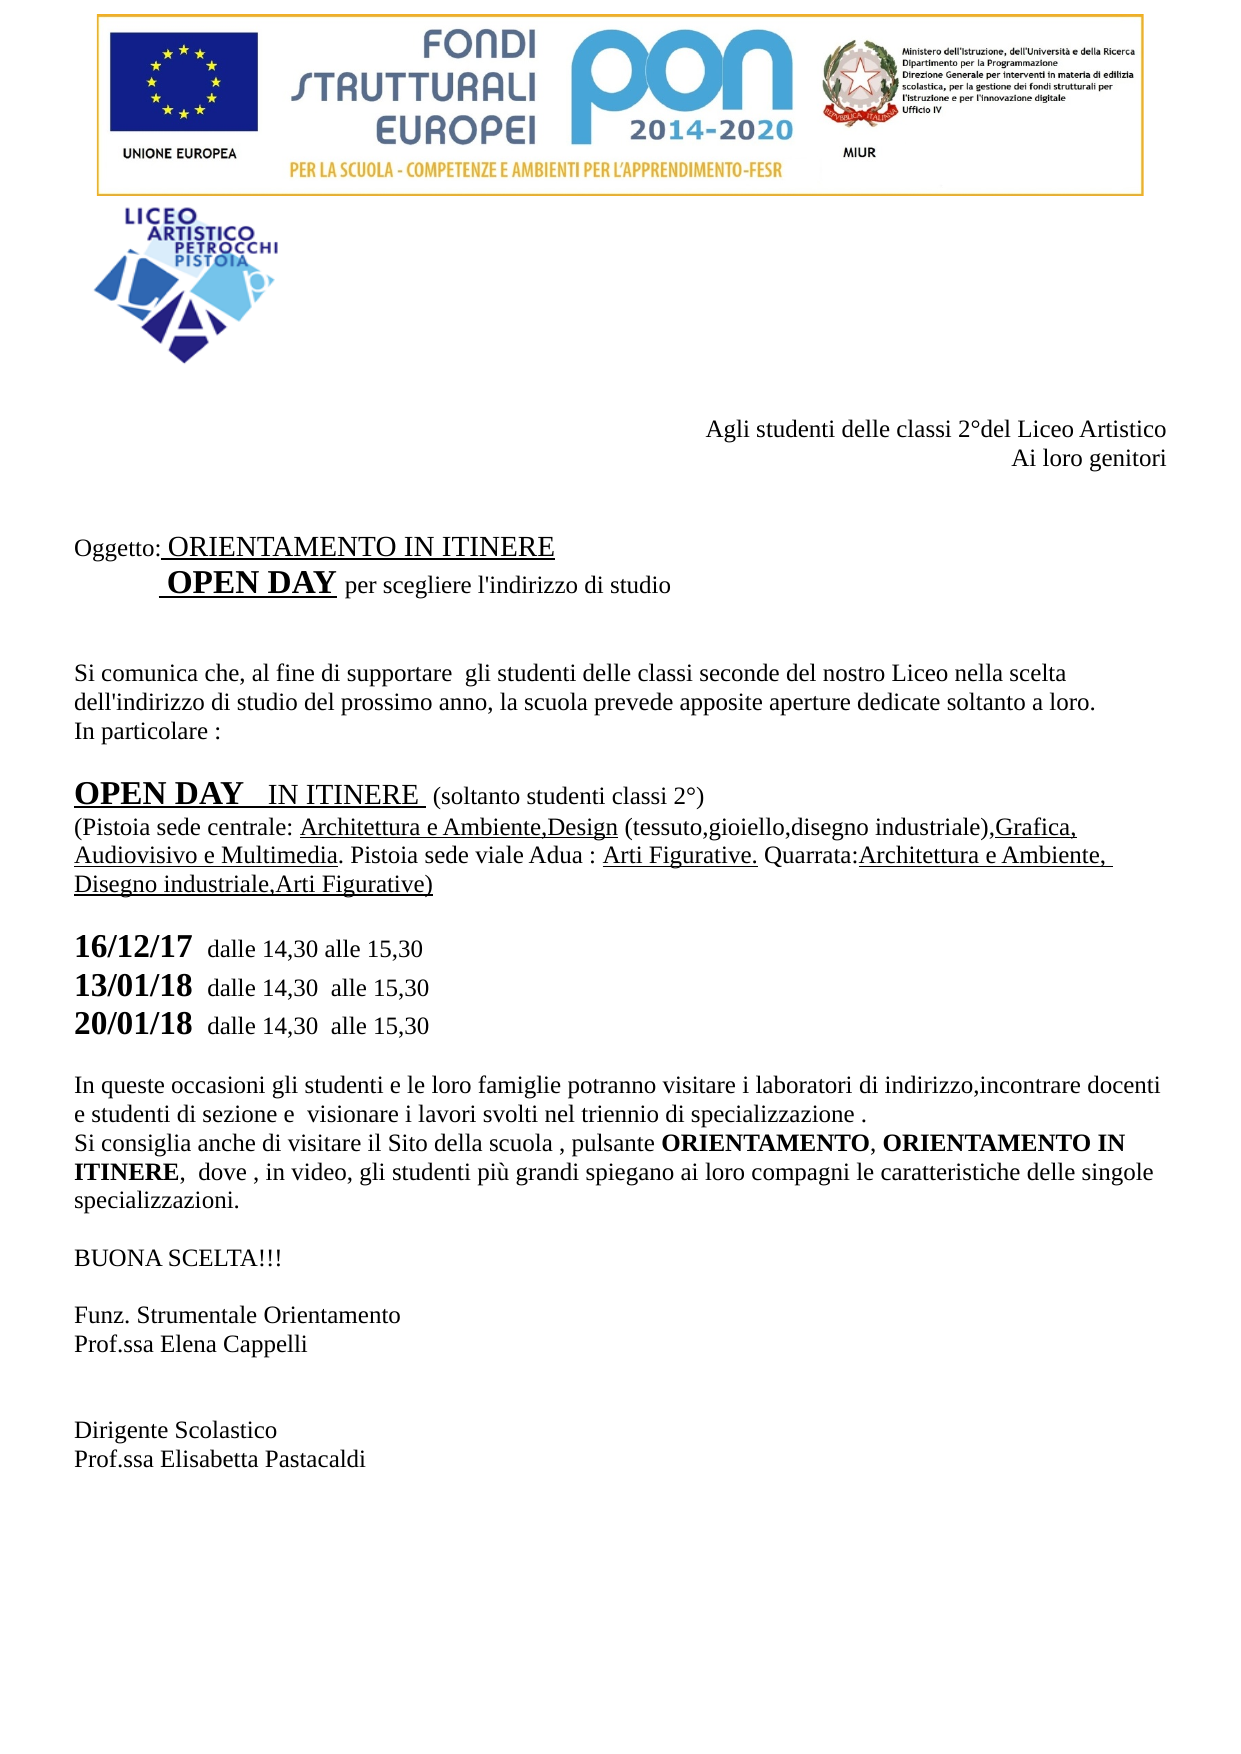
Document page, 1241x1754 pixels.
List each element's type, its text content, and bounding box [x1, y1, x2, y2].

text OPEN DAY IN ITINERE (soltanto studenti classi 2°) [74, 773, 1167, 812]
text In queste occasioni gli studenti e le loro famiglie potranno visitare i laboratori di indirizzo,incontrare docenti e studenti di sezione e visionare i lavori svolti nel triennio di specializzazione . [74, 1071, 1167, 1128]
text Prof.ssa Elena Cappelli [74, 1329, 1167, 1358]
text 16/12/17 dalle 14,30 alle 15,30 [74, 927, 1167, 965]
text In particolare : [74, 716, 1167, 745]
picture [96, 14, 1144, 196]
text Funz. Strumentale Orientamento [74, 1301, 1167, 1329]
text BUONA SCELTA!!! [74, 1243, 1167, 1272]
text OPEN DAY per scegliere l'indirizzo di studio [74, 563, 1167, 601]
text (Pistoia sede centrale: Architettura e Ambiente,Design (tessuto,gioiello,disegno industriale),Grafica, Audiovisivo e Multimedia. Pistoia sede viale Adua : Arti Figurative. Quarrata:Architettura e Ambiente, Disegno industriale,Arti Figurative) [74, 812, 1167, 898]
text 13/01/18 dalle 14,30 alle 15,30 [74, 965, 1167, 1003]
text Si comunica che, al fine di supportare gli studenti delle classi seconde del nostro Liceo nella scelta dell'indirizzo di studio del prossimo anno, la scuola prevede apposite aperture dedicate soltanto a loro. [74, 658, 1167, 716]
text Oggetto: ORIENTAMENTO IN ITINERE [74, 529, 1167, 563]
text Agli studenti delle classi 2°del Liceo Artistico [74, 414, 1167, 443]
text Ai loro genitori [74, 443, 1167, 472]
text Prof.ssa Elisabetta Pastacaldi [74, 1444, 1167, 1473]
text Si consiglia anche di visitare il Sito della scuola , pulsante ORIENTAMENTO, ORIENTAMENTO IN ITINERE, dove , in video, gli studenti più grandi spiegano ai loro compagni le caratteristiche delle singole specializzazioni. [74, 1128, 1167, 1214]
text 20/01/18 dalle 14,30 alle 15,30 [74, 1003, 1167, 1042]
text Dirigente Scolastico [74, 1416, 1167, 1444]
